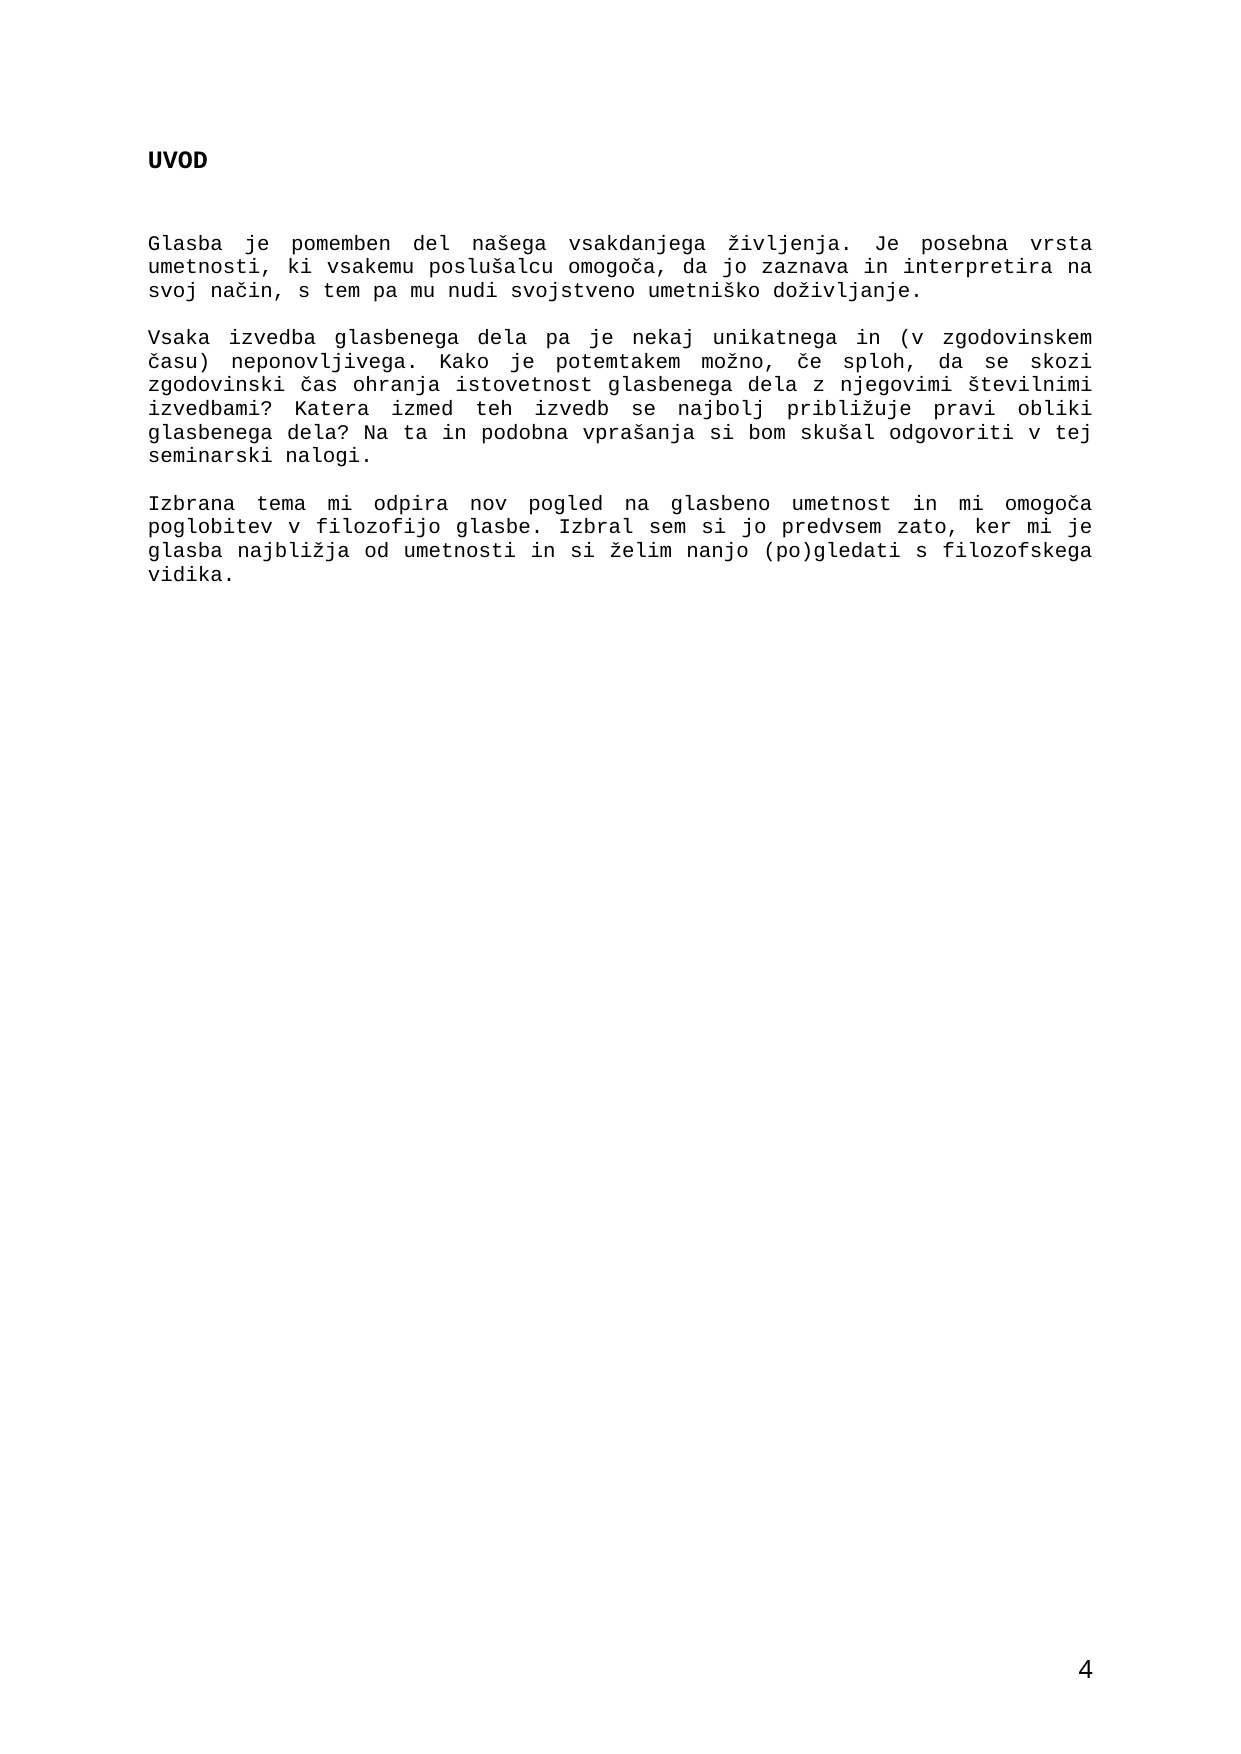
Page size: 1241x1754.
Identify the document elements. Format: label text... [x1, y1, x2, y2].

text Glasba je pomemben del našega vsakdanjega življenja. Je posebna vrsta umetnosti, ki vsakemu poslušalcu omogoča, da jo zaznava in interpretira na svoj način, s tem pa mu nudi svojstveno umetniško doživljanje. [148, 233, 1093, 303]
text Vsaka izvedba glasbenega dela pa je nekaj unikatnega in (v zgodovinskem času) neponovljivega. Kako je potemtakem možno, če sploh, da se skozi zgodovinski čas ohranja istovetnost glasbenega dela z njegovimi številnimi izvedbami? Katera izmed teh izvedb se najbolj približuje pravi obliki glasbenega dela? Na ta in podobna vprašanja si bom skušal odgovoriti v tej seminarski nalogi. [148, 327, 1093, 469]
text Izbrana tema mi odpira nov pogled na glasbeno umetnost in mi omogoča poglobitev v filozofijo glasbe. Izbral sem si jo predvsem zato, ker mi je glasba najbližja od umetnosti in si želim nanjo (po)gledati s filozofskega vidika. [148, 493, 1093, 587]
text UVOD [148, 148, 1093, 176]
